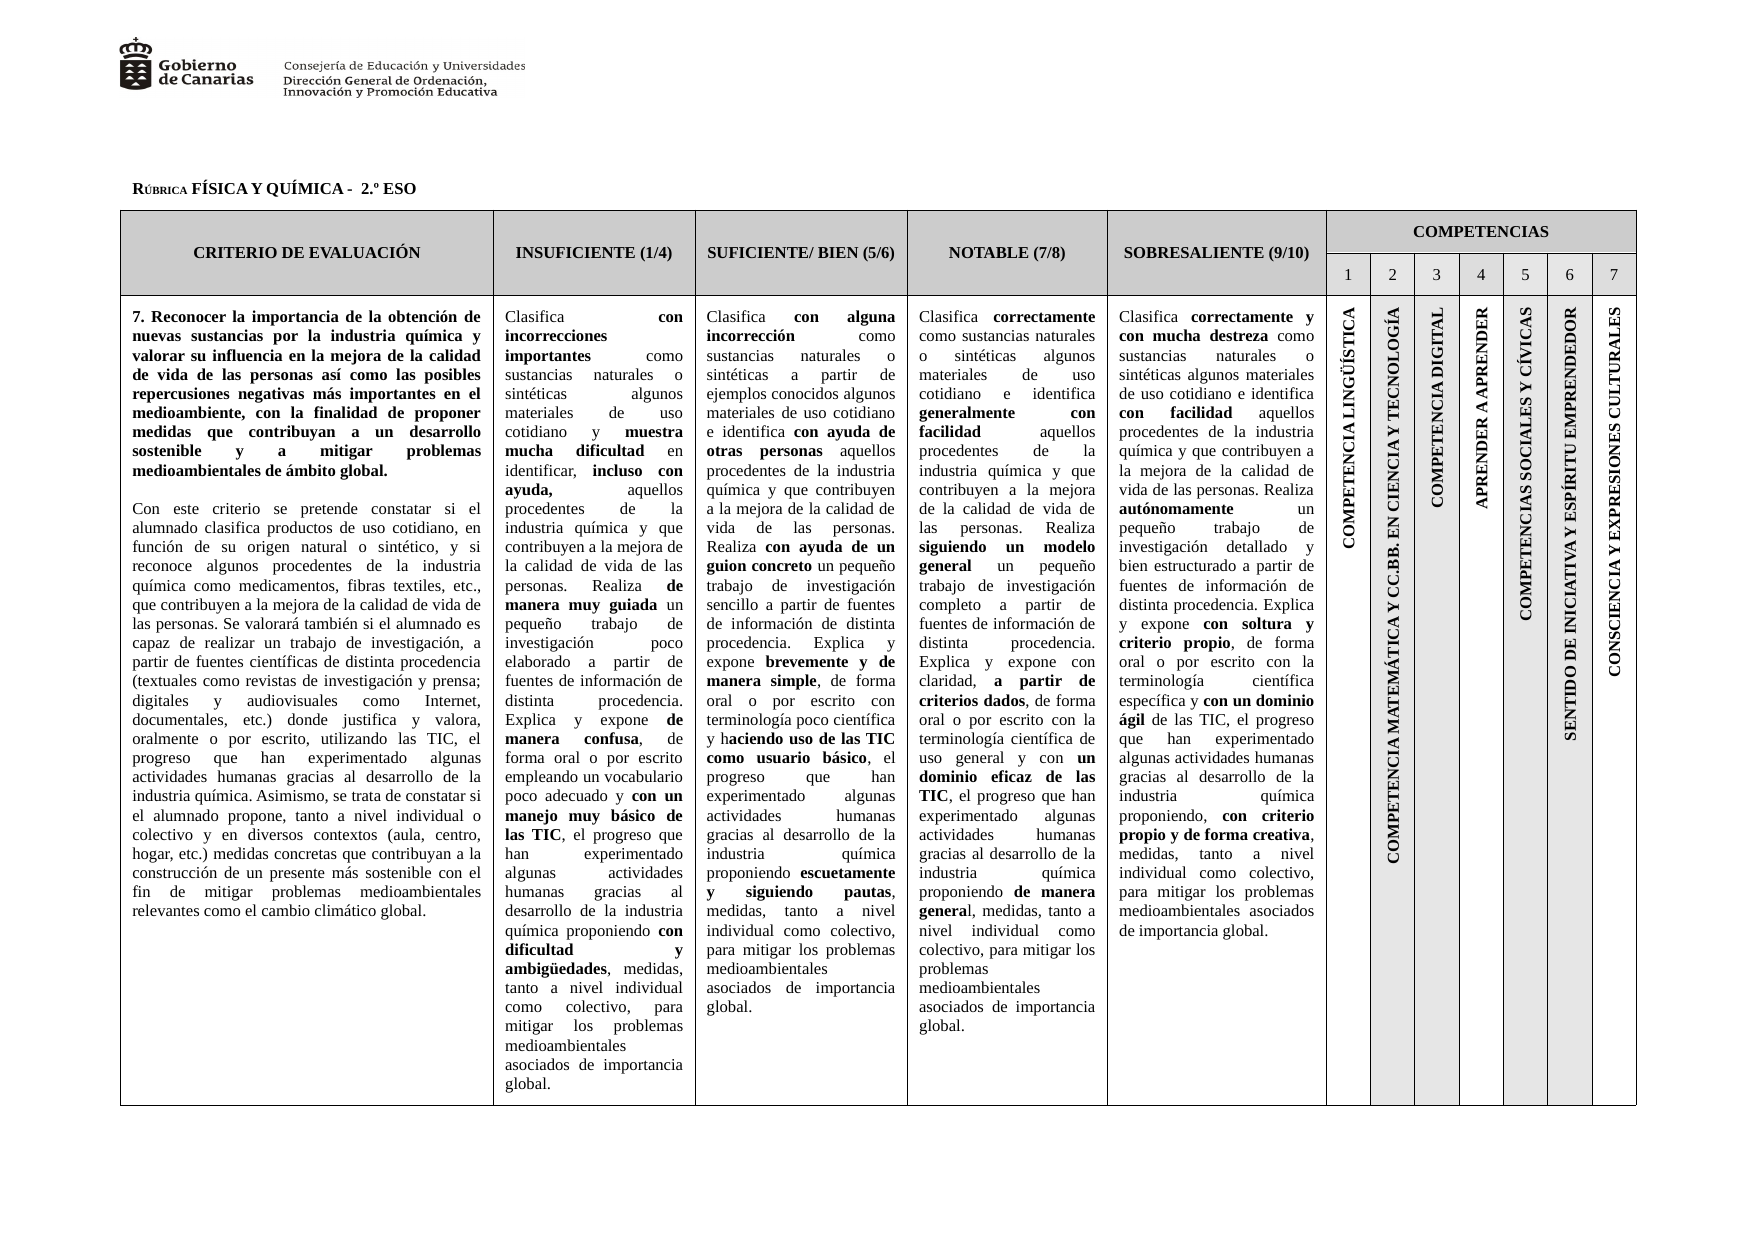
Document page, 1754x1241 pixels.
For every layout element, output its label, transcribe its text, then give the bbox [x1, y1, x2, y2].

table_cell 7 [1593, 254, 1636, 295]
table_cell CRITERIO DE EVALUACIÓN [121, 211, 493, 295]
table_cell SENTIDO DE INICIATIVA Y ESPÍRITU EMPRENDEDOR [1548, 296, 1592, 1105]
table_cell 5 [1504, 254, 1547, 295]
table_cell 7. Reconocer la importancia de la obtención de nuevas sustancias por la industria química y valorar su influencia en la mejora de la calidad de vida de las personas así como las posibles repercusiones negativas más importantes en el medioambiente, con la finalidad de proponer medidas que contribuyan a un desarrollo sostenible y a mitigar problemas medioambientales de ámbito global. Con este criterio se pretende constatar si el alumnado clasifica productos de uso cotidiano, en función de su origen natural o sintético, y si reconoce algunos procedentes de la industria química como medicamentos, fibras textiles, etc., que contribuyen a la mejora de la calidad de vida de las personas. Se valorará también si el alumnado es capaz de realizar un trabajo de investigación, a partir de fuentes científicas de distinta procedencia (textuales como revistas de investigación y prensa; digitales y audiovisuales como Internet, documentales, etc.) donde justifica y valora, oralmente o por escrito, utilizando las TIC, el progreso que han experimentado algunas actividades humanas gracias al desarrollo de la industria química. Asimismo, se trata de constatar si el alumnado propone, tanto a nivel individual o colectivo y en diversos contextos (aula, centro, hogar, etc.) medidas concretas que contribuyan a la construcción de un presente más sostenible con el fin de mitigar problemas medioambientales relevantes como el cambio climático global. [121, 296, 493, 1105]
table_cell 3 [1415, 254, 1459, 295]
table_cell 1 [1327, 254, 1370, 295]
table_cell 6 [1548, 254, 1592, 295]
table_cell NOTABLE (7/8) [908, 211, 1107, 295]
table_cell Clasifica correctamente como sustancias naturales o sintéticas algunos materiales de uso cotidiano e identifica generalmente con facilidad aquellos procedentes de la industria química y que contribuyen a la mejora de la calidad de vida de las personas. Realiza siguiendo un modelo general un pequeño trabajo de investigación completo a partir de fuentes de información de distinta procedencia. Explica y expone con claridad, a partir de criterios dados, de forma oral o por escrito con la terminología científica de uso general y con un dominio eficaz de las TIC, el progreso que han experimentado algunas actividades humanas gracias al desarrollo de la industria química proponiendo de manera general, medidas, tanto a nivel individual como colectivo, para mitigar los problemas medioambientales asociados de importancia global. [908, 296, 1107, 1105]
table_cell COMPETENCIA LINGÜÍSTICA [1327, 296, 1370, 1105]
table_cell SUFICIENTE/ BIEN (5/6) [696, 211, 907, 295]
table_cell COMPETENCIA MATEMÁTICA Y CC.BB. EN CIENCIA Y TECNOLOGÍA [1371, 296, 1414, 1105]
table_cell SOBRESALIENTE (9/10) [1108, 211, 1326, 295]
table_cell INSUFICIENTE (1/4) [494, 211, 695, 295]
table_cell Clasifica con incorrecciones importantes como sustancias naturales o sintéticas algunos materiales de uso cotidiano y muestra mucha dificultad en identificar, incluso con ayuda, aquellos procedentes de la industria química y que contribuyen a la mejora de la calidad de vida de las personas. Realiza de manera muy guiada un pequeño trabajo de investigación poco elaborado a partir de fuentes de información de distinta procedencia. Explica y expone de manera confusa, de forma oral o por escrito empleando un vocabulario poco adecuado y con un manejo muy básico de las TIC, el progreso que han experimentado algunas actividades humanas gracias al desarrollo de la industria química proponiendo con dificultad y ambigüedades, medidas, tanto a nivel individual como colectivo, para mitigar los problemas medioambientales asociados de importancia global. [494, 296, 695, 1105]
table_cell COMPETENCIAS [1327, 211, 1636, 252]
table_cell COMPETENCIAS SOCIALES Y CÍVICAS [1504, 296, 1547, 1105]
table_cell COMPETENCIA DIGITAL [1415, 296, 1459, 1105]
table_header Rúbrica FÍSICA Y QUÍMICA - 2.º ESO [120, 167, 1636, 209]
table_cell Clasifica con alguna incorrección como sustancias naturales o sintéticas a partir de ejemplos conocidos algunos materiales de uso cotidiano e identifica con ayuda de otras personas aquellos procedentes de la industria química y que contribuyen a la mejora de la calidad de vida de las personas. Realiza con ayuda de un guion concreto un pequeño trabajo de investigación sencillo a partir de fuentes de información de distinta procedencia. Explica y expone brevemente y de manera simple, de forma oral o por escrito con terminología poco científica y haciendo uso de las TIC como usuario básico, el progreso que han experimentado algunas actividades humanas gracias al desarrollo de la industria química proponiendo escuetamente y siguiendo pautas, medidas, tanto a nivel individual como colectivo, para mitigar los problemas medioambientales asociados de importancia global. [696, 296, 907, 1105]
table_cell APRENDER A APRENDER [1460, 296, 1503, 1105]
table_cell Clasifica correctamente y con mucha destreza como sustancias naturales o sintéticas algunos materiales de uso cotidiano e identifica con facilidad aquellos procedentes de la industria química y que contribuyen a la mejora de la calidad de vida de las personas. Realiza autónomamente un pequeño trabajo de investigación detallado y bien estructurado a partir de fuentes de información de distinta procedencia. Explica y expone con soltura y criterio propio, de forma oral o por escrito con la terminología científica específica y con un dominio ágil de las TIC, el progreso que han experimentado algunas actividades humanas gracias al desarrollo de la industria química proponiendo, con criterio propio y de forma creativa, medidas, tanto a nivel individual como colectivo, para mitigar los problemas medioambientales asociados de importancia global. [1108, 296, 1326, 1105]
table_cell 4 [1460, 254, 1503, 295]
table_cell CONSCIENCIA Y EXPRESIONES CULTURALES [1593, 296, 1636, 1105]
picture [119, 37, 525, 98]
table_cell 2 [1371, 254, 1414, 295]
